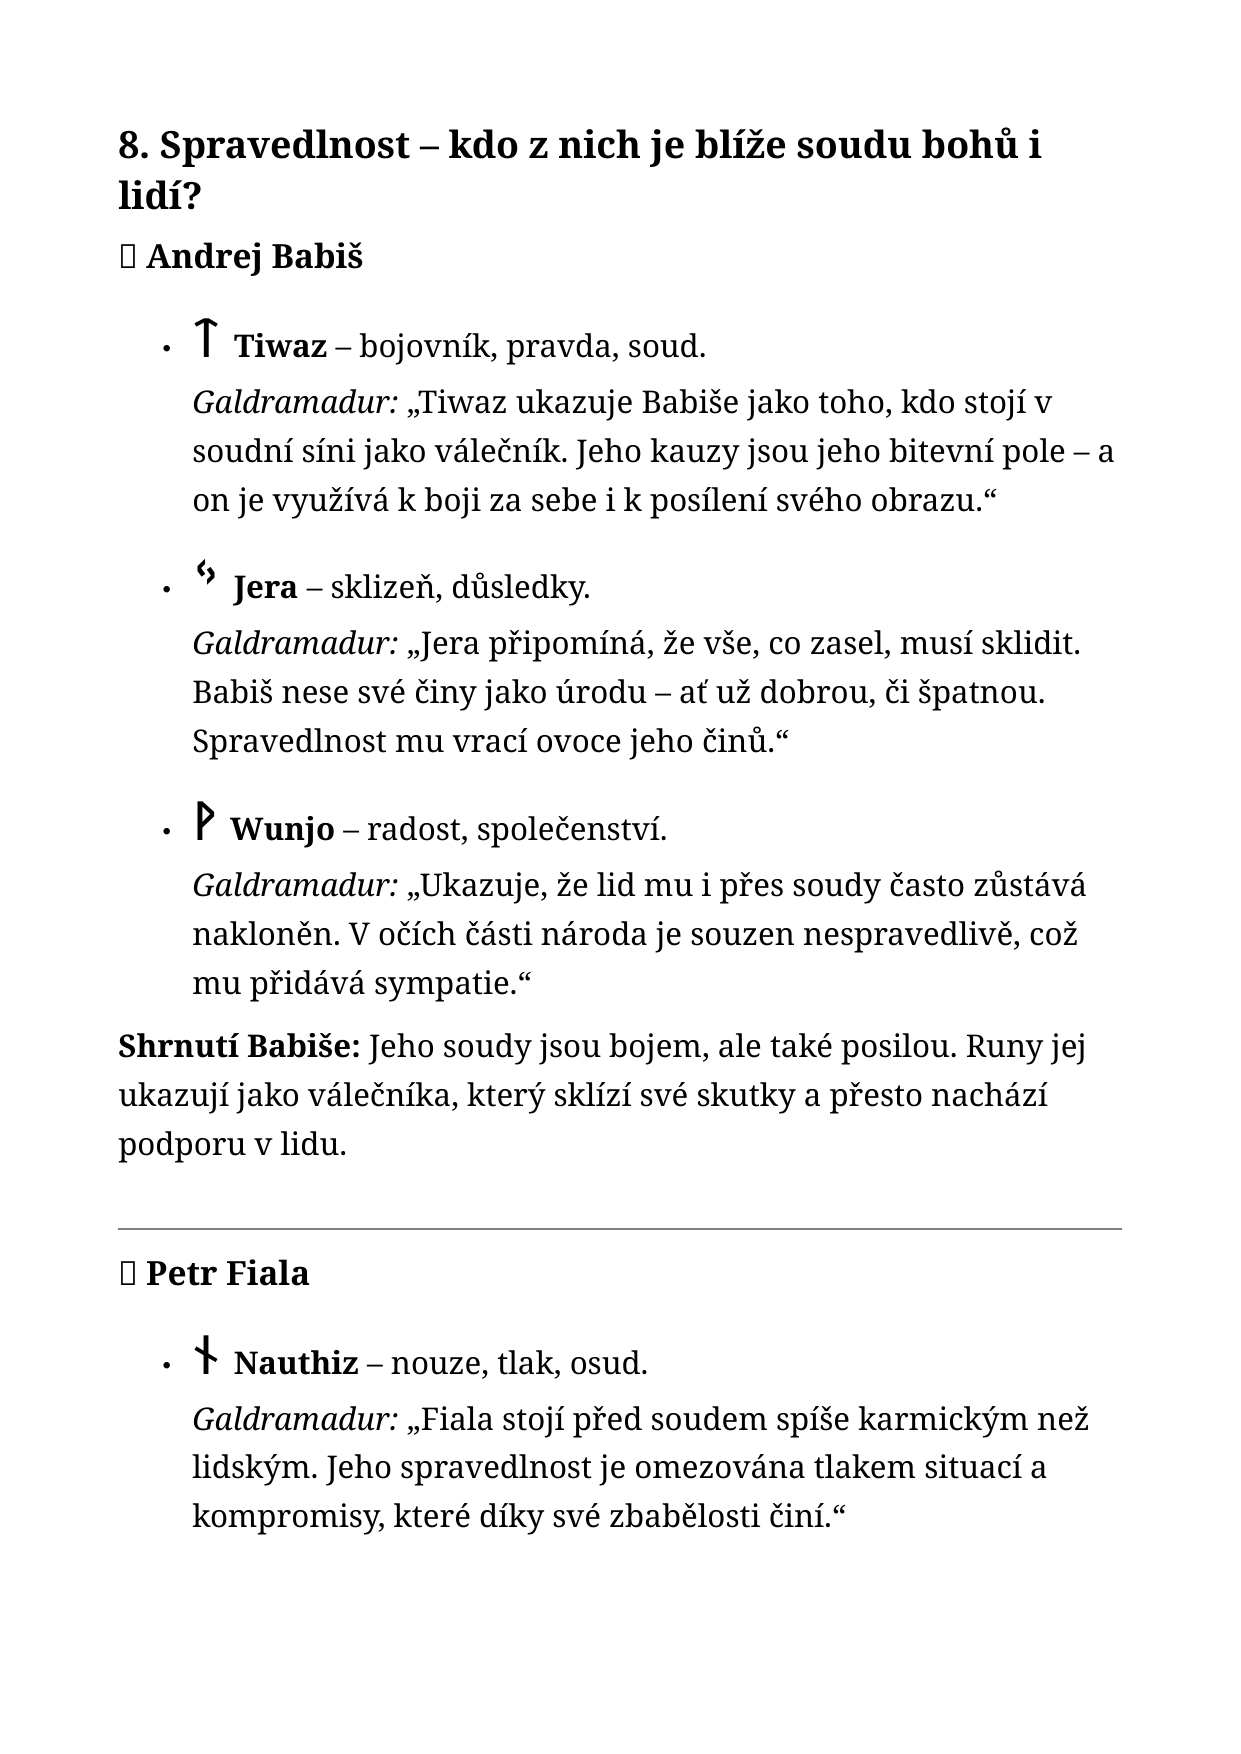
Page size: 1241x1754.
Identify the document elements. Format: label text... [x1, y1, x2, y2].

list ᚾ Nauthiz – nouze, tlak, osud. Galdramadur: „Fiala stojí před soudem spíše karmickým než lidským. Jeho spravedlnost je omezována tlakem situací a kompromisy, které díky své zbabělosti činí.“ [162, 1316, 1122, 1537]
subtitle 🔮 Andrej Babiš [118, 233, 1122, 278]
list ᛏ Tiwaz – bojovník, pravda, soud. Galdramadur: „Tiwaz ukazuje Babiše jako toho, kdo stojí v soudní síni jako válečník. Jeho kauzy jsou jeho bitevní pole – a on je využívá k boji za sebe i k posílení svého obrazu.“ [162, 299, 1122, 520]
subtitle 🔮 Petr Fiala [118, 1249, 1122, 1295]
list ᚹ Wunjo – radost, společenství. Galdramadur: „Ukazuje, že lid mu i přes soudy často zůstává nakloněn. V očích části národa je souzen nespravedlivě, což mu přidává sympatie.“ [162, 783, 1122, 1003]
list ᛃ Jera – sklizeň, důsledky. Galdramadur: „Jera připomíná, že vše, co zasel, musí sklidit. Babiš nese své činy jako úrodu – ať už dobrou, či špatnou. Spravedlnost mu vrací ovoce jeho činů.“ [162, 541, 1122, 762]
subtitle 8. Spravedlnost – kdo z nich je blíže soudu bohů i lidí? [118, 118, 1122, 220]
text Shrnutí Babiše: Jeho soudy jsou bojem, ale také posilou. Runy jej ukazují jako válečníka, který sklízí své skutky a přesto nachází podporu v lidu. [118, 1024, 1122, 1165]
